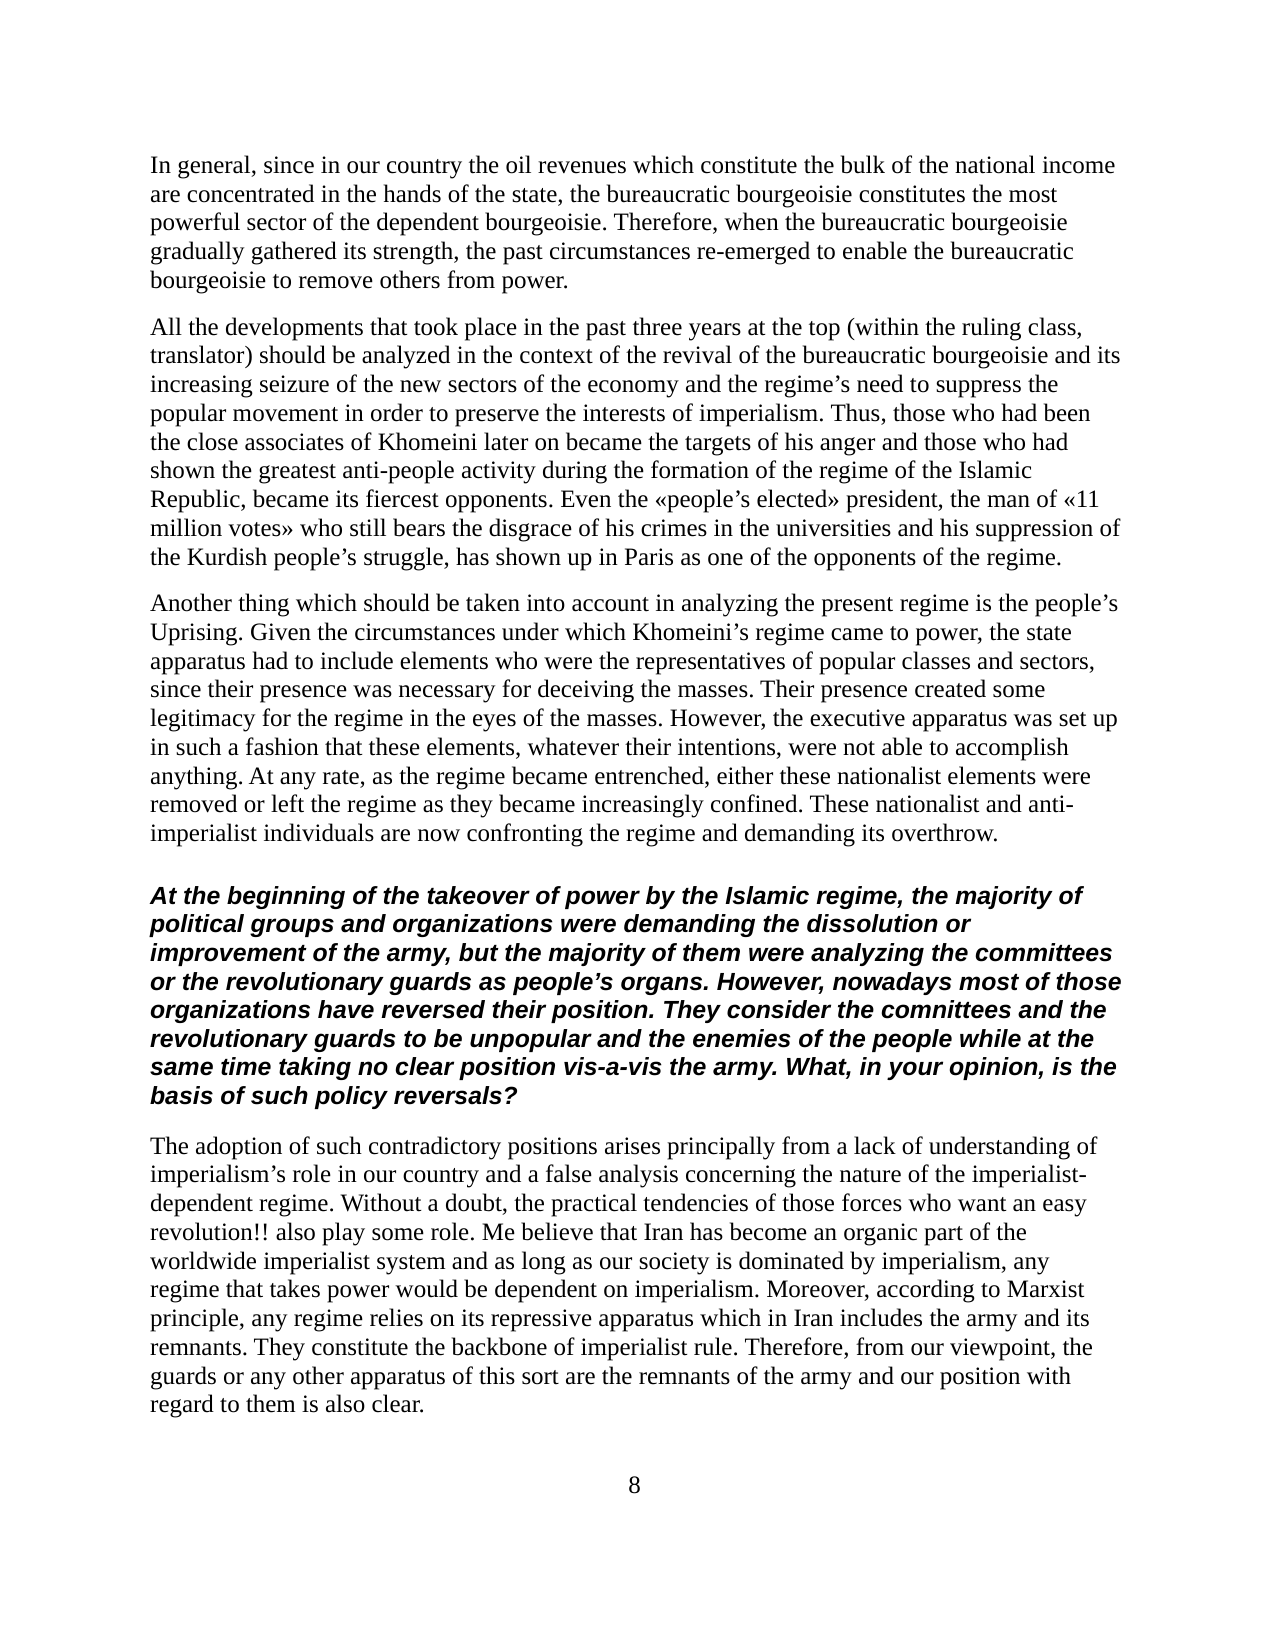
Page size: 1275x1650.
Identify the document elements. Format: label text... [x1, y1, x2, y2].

text All the developments that took place in the past three years at the top (within the ruling class, translator) should be analyzed in the context of the revival of the bureaucratic bourgeoisie and its increasing seizure of the new sectors of the economy and the regime’s need to suppress the popular movement in order to preserve the interests of imperialism. Thus, those who had been the close associates of Khomeini later on became the targets of his anger and those who had shown the greatest anti-people activity during the formation of the regime of the Islamic Republic, became its fiercest opponents. Even the «people’s elected» president, the man of «11 million votes» who still bears the disgrace of his crimes in the universities and his suppression of the Kurdish people’s struggle, has shown up in Paris as one of the opponents of the regime. [150, 312, 1125, 570]
subtitle At the beginning of the takeover of power by the Islamic regime, the majority of political groups and organizations were demanding the dissolution or improvement of the army, but the majority of them were analyzing the committees or the revolutionary guards as people’s organs. However, nowadays most of those organizations have reversed their position. They consider the comnittees and the revolutionary guards to be unpopular and the enemies of the people while at the same time taking no clear position vis-a-vis the army. What, in your opinion, is the basis of such policy reversals? [150, 881, 1125, 1109]
text The adoption of such contradictory positions arises principally from a lack of understanding of imperialism’s role in our country and a false analysis concerning the nature of the imperialist-dependent regime. Without a doubt, the practical tendencies of those forces who want an easy revolution!! also play some role. Me believe that Iran has become an organic part of the worldwide imperialist system and as long as our society is dominated by imperialism, any regime that takes power would be dependent on imperialism. Moreover, according to Marxist principle, any regime relies on its repressive apparatus which in Iran includes the army and its remnants. They constitute the backbone of imperialist rule. Therefore, from our viewpoint, the guards or any other apparatus of this sort are the remnants of the army and our position with regard to them is also clear. [150, 1131, 1125, 1418]
text In general, since in our country the oil revenues which constitute the bulk of the national income are concentrated in the hands of the state, the bureaucratic bourgeoisie constitutes the most powerful sector of the dependent bourgeoisie. Therefore, when the bureaucratic bourgeoisie gradually gathered its strength, the past circumstances re-emerged to enable the bureaucratic bourgeoisie to remove others from power. [150, 150, 1125, 294]
text Another thing which should be taken into account in analyzing the present regime is the people’s Uprising. Given the circumstances under which Khomeini’s regime came to power, the state apparatus had to include elements who were the representatives of popular classes and sectors, since their presence was necessary for deceiving the masses. Their presence created some legitimacy for the regime in the eyes of the masses. However, the executive apparatus was set up in such a fashion that these elements, whatever their intentions, were not able to accomplish anything. At any rate, as the regime became entrenched, either these nationalist elements were removed or left the regime as they became increasingly confined. These nationalist and anti-imperialist individuals are now confronting the regime and demanding its overthrow. [150, 588, 1125, 847]
